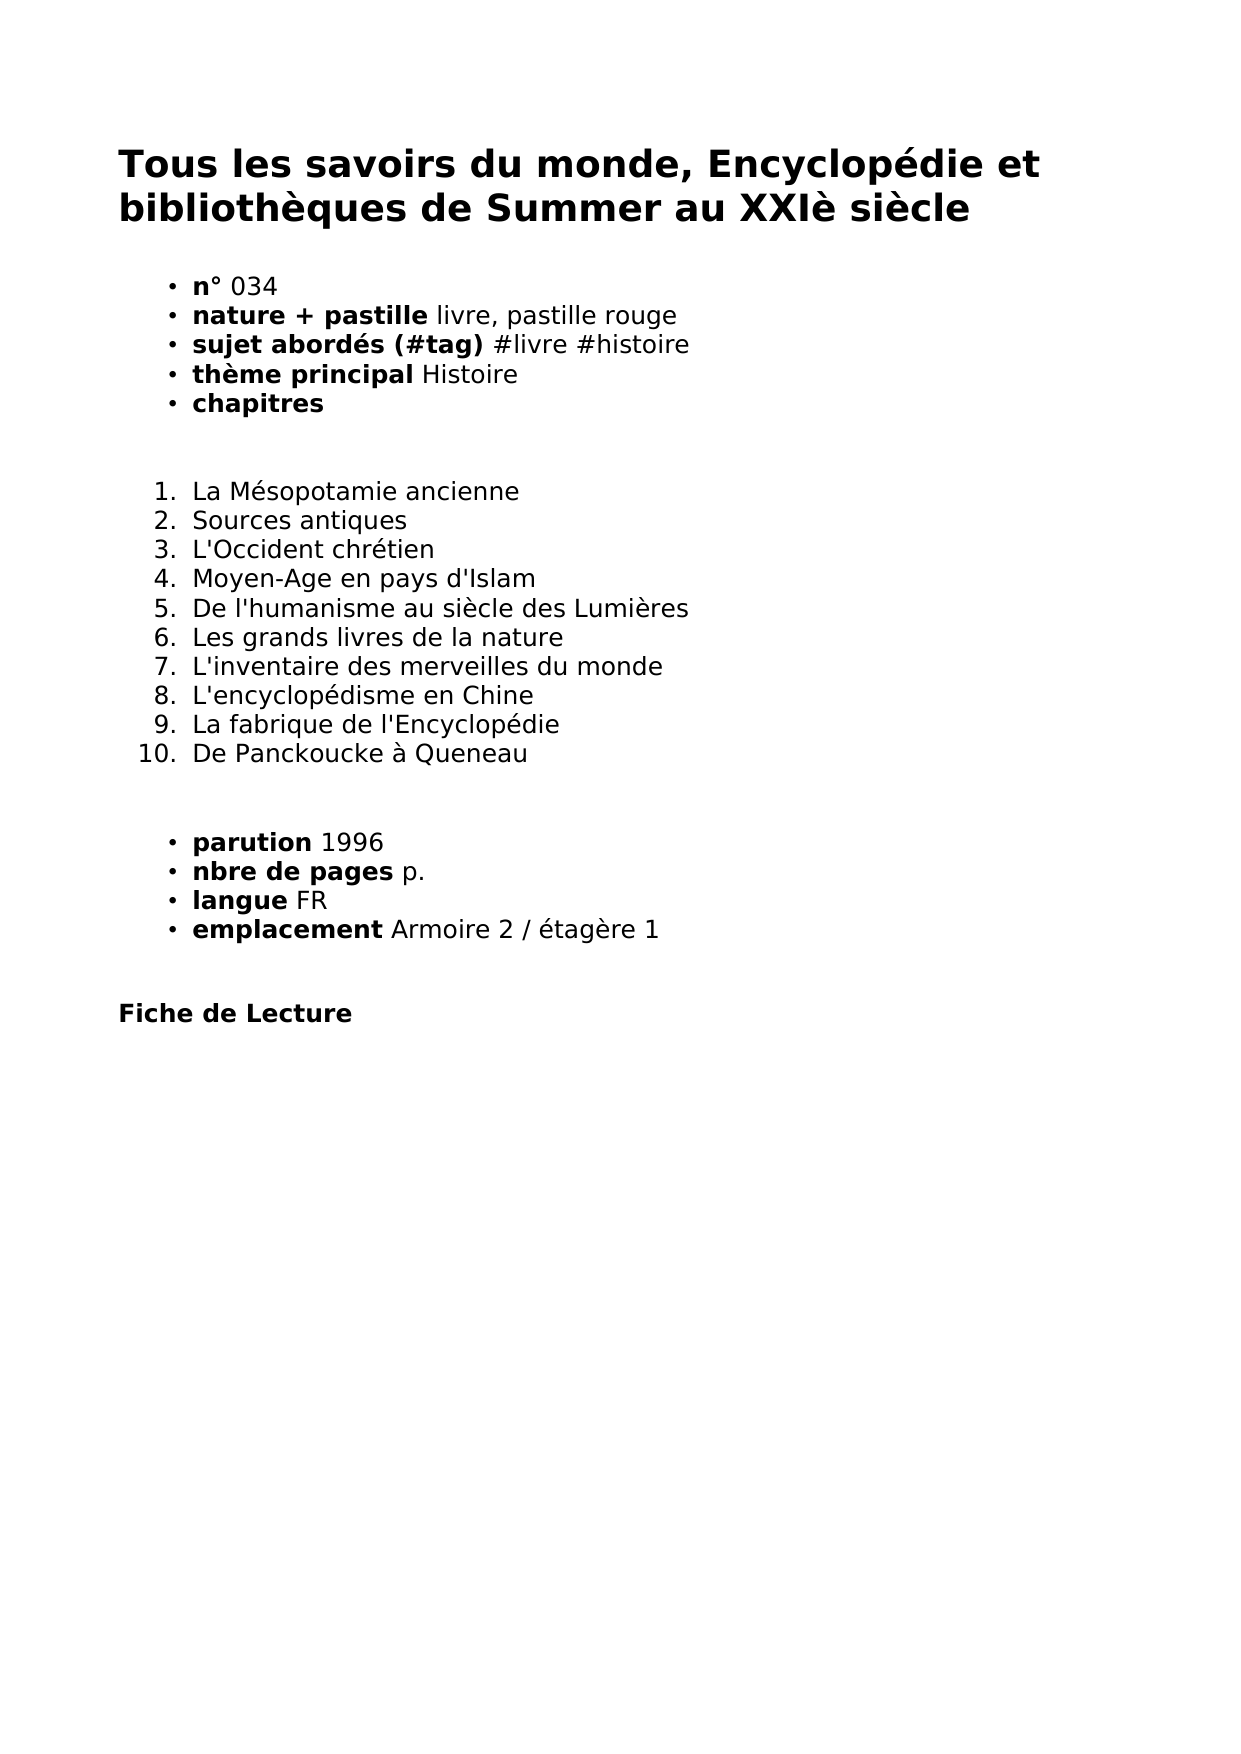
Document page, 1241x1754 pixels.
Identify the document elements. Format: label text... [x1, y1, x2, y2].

list chapitres [177, 389, 1122, 418]
list De l'humanisme au siècle des Lumières [177, 594, 1122, 623]
list Les grands livres de la nature [177, 623, 1122, 652]
list n° 034 [177, 272, 1122, 302]
list Moyen-Age en pays d'Islam [177, 565, 1122, 594]
list L'inventaire des merveilles du monde [177, 652, 1122, 681]
list De Panckoucke à Queneau [177, 740, 1122, 769]
list sujet abordés (#tag) #livre #histoire [177, 331, 1122, 360]
list La fabrique de l'Encyclopédie [177, 711, 1122, 740]
list nature + pastille livre, pastille rouge [177, 302, 1122, 331]
list L'Occident chrétien [177, 536, 1122, 565]
list thème principal Histoire [177, 360, 1122, 389]
list emplacement Armoire 2 / étagère 1 [177, 915, 1122, 944]
list Sources antiques [177, 506, 1122, 536]
list nbre de pages p. [177, 857, 1122, 886]
subtitle Tous les savoirs du monde, Encyclopédie et bibliothèques de Summer au XXIè siècle [118, 143, 1122, 230]
subtitle Fiche de Lecture [118, 999, 1122, 1028]
list La Mésopotamie ancienne [177, 477, 1122, 506]
list langue FR [177, 886, 1122, 915]
list L'encyclopédisme en Chine [177, 681, 1122, 711]
list parution 1996 [177, 828, 1122, 857]
